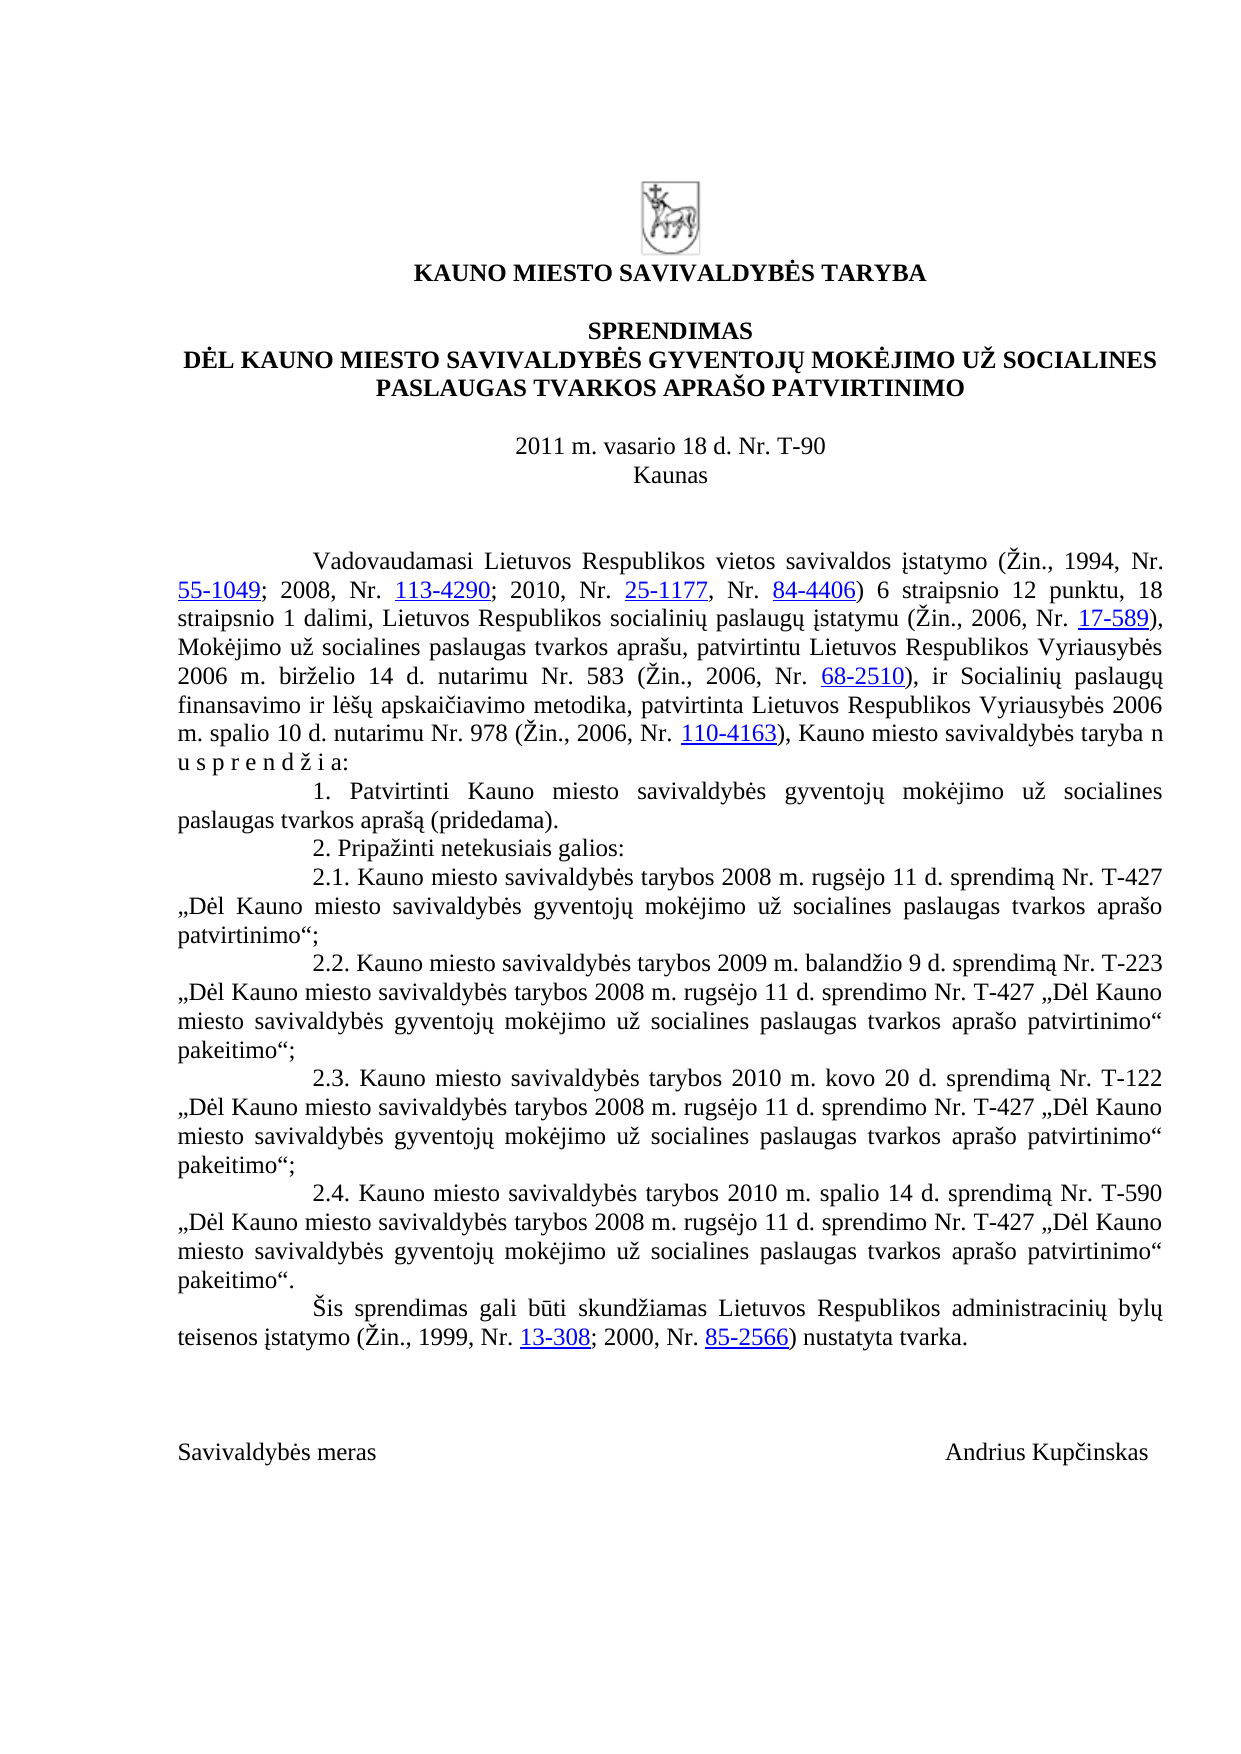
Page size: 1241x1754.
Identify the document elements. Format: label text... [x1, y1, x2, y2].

text 2.2. Kauno miesto savivaldybės tarybos 2009 m. balandžio 9 d. sprendimą Nr. T-223 „Dėl Kauno miesto savivaldybės tarybos 2008 m. rugsėjo 11 d. sprendimo Nr. T-427 „Dėl Kauno miesto savivaldybės gyventojų mokėjimo už socialines paslaugas tvarkos aprašo patvirtinimo“ pakeitimo“; [177, 948, 1163, 1063]
text 2.1. Kauno miesto savivaldybės tarybos 2008 m. rugsėjo 11 d. sprendimą Nr. T-427 „Dėl Kauno miesto savivaldybės gyventojų mokėjimo už socialines paslaugas tvarkos aprašo patvirtinimo“; [177, 862, 1163, 948]
text 1. Patvirtinti Kauno miesto savivaldybės gyventojų mokėjimo už socialines paslaugas tvarkos aprašą (pridedama). [177, 776, 1163, 833]
text Savivaldybės meras Andrius Kupčinskas [177, 1437, 1163, 1466]
text 2.3. Kauno miesto savivaldybės tarybos 2010 m. kovo 20 d. sprendimą Nr. T-122 „Dėl Kauno miesto savivaldybės tarybos 2008 m. rugsėjo 11 d. sprendimo Nr. T-427 „Dėl Kauno miesto savivaldybės gyventojų mokėjimo už socialines paslaugas tvarkos aprašo patvirtinimo“ pakeitimo“; [177, 1063, 1163, 1178]
text Kaunas [177, 460, 1163, 488]
text 2.4. Kauno miesto savivaldybės tarybos 2010 m. spalio 14 d. sprendimą Nr. T-590 „Dėl Kauno miesto savivaldybės tarybos 2008 m. rugsėjo 11 d. sprendimo Nr. T-427 „Dėl Kauno miesto savivaldybės gyventojų mokėjimo už socialines paslaugas tvarkos aprašo patvirtinimo“ pakeitimo“. [177, 1178, 1163, 1293]
text Šis sprendimas gali būti skundžiamas Lietuvos Respublikos administracinių bylų teisenos įstatymo (Žin., 1999, Nr. 13-308; 2000, Nr. 85-2566) nustatyta tvarka. [177, 1293, 1163, 1351]
text KAUNO MIESTO SAVIVALDYBĖS TARYBA [177, 258, 1163, 287]
text DĖL KAUNO MIESTO SAVIVALDYBĖS GYVENTOJŲ MOKĖJIMO UŽ SOCIALINES PASLAUGAS TVARKOS APRAŠO PATVIRTINIMO [177, 345, 1163, 402]
text SPRENDIMAS [177, 316, 1163, 345]
text 2. Pripažinti netekusiais galios: [177, 833, 1163, 862]
text 2011 m. vasario 18 d. Nr. T-90 [177, 431, 1163, 460]
text Vadovaudamasi Lietuvos Respublikos vietos savivaldos įstatymo (Žin., 1994, Nr. 55-1049; 2008, Nr. 113-4290; 2010, Nr. 25-1177, Nr. 84-4406) 6 straipsnio 12 punktu, 18 straipsnio 1 dalimi, Lietuvos Respublikos socialinių paslaugų įstatymu (Žin., 2006, Nr. 17-589), Mokėjimo už socialines paslaugas tvarkos aprašu, patvirtintu Lietuvos Respublikos Vyriausybės 2006 m. birželio 14 d. nutarimu Nr. 583 (Žin., 2006, Nr. 68-2510), ir Socialinių paslaugų finansavimo ir lėšų apskaičiavimo metodika, patvirtinta Lietuvos Respublikos Vyriausybės 2006 m. spalio 10 d. nutarimu Nr. 978 (Žin., 2006, Nr. 110-4163), Kauno miesto savivaldybės taryba n u s p r e n d ž i a: [177, 546, 1163, 776]
